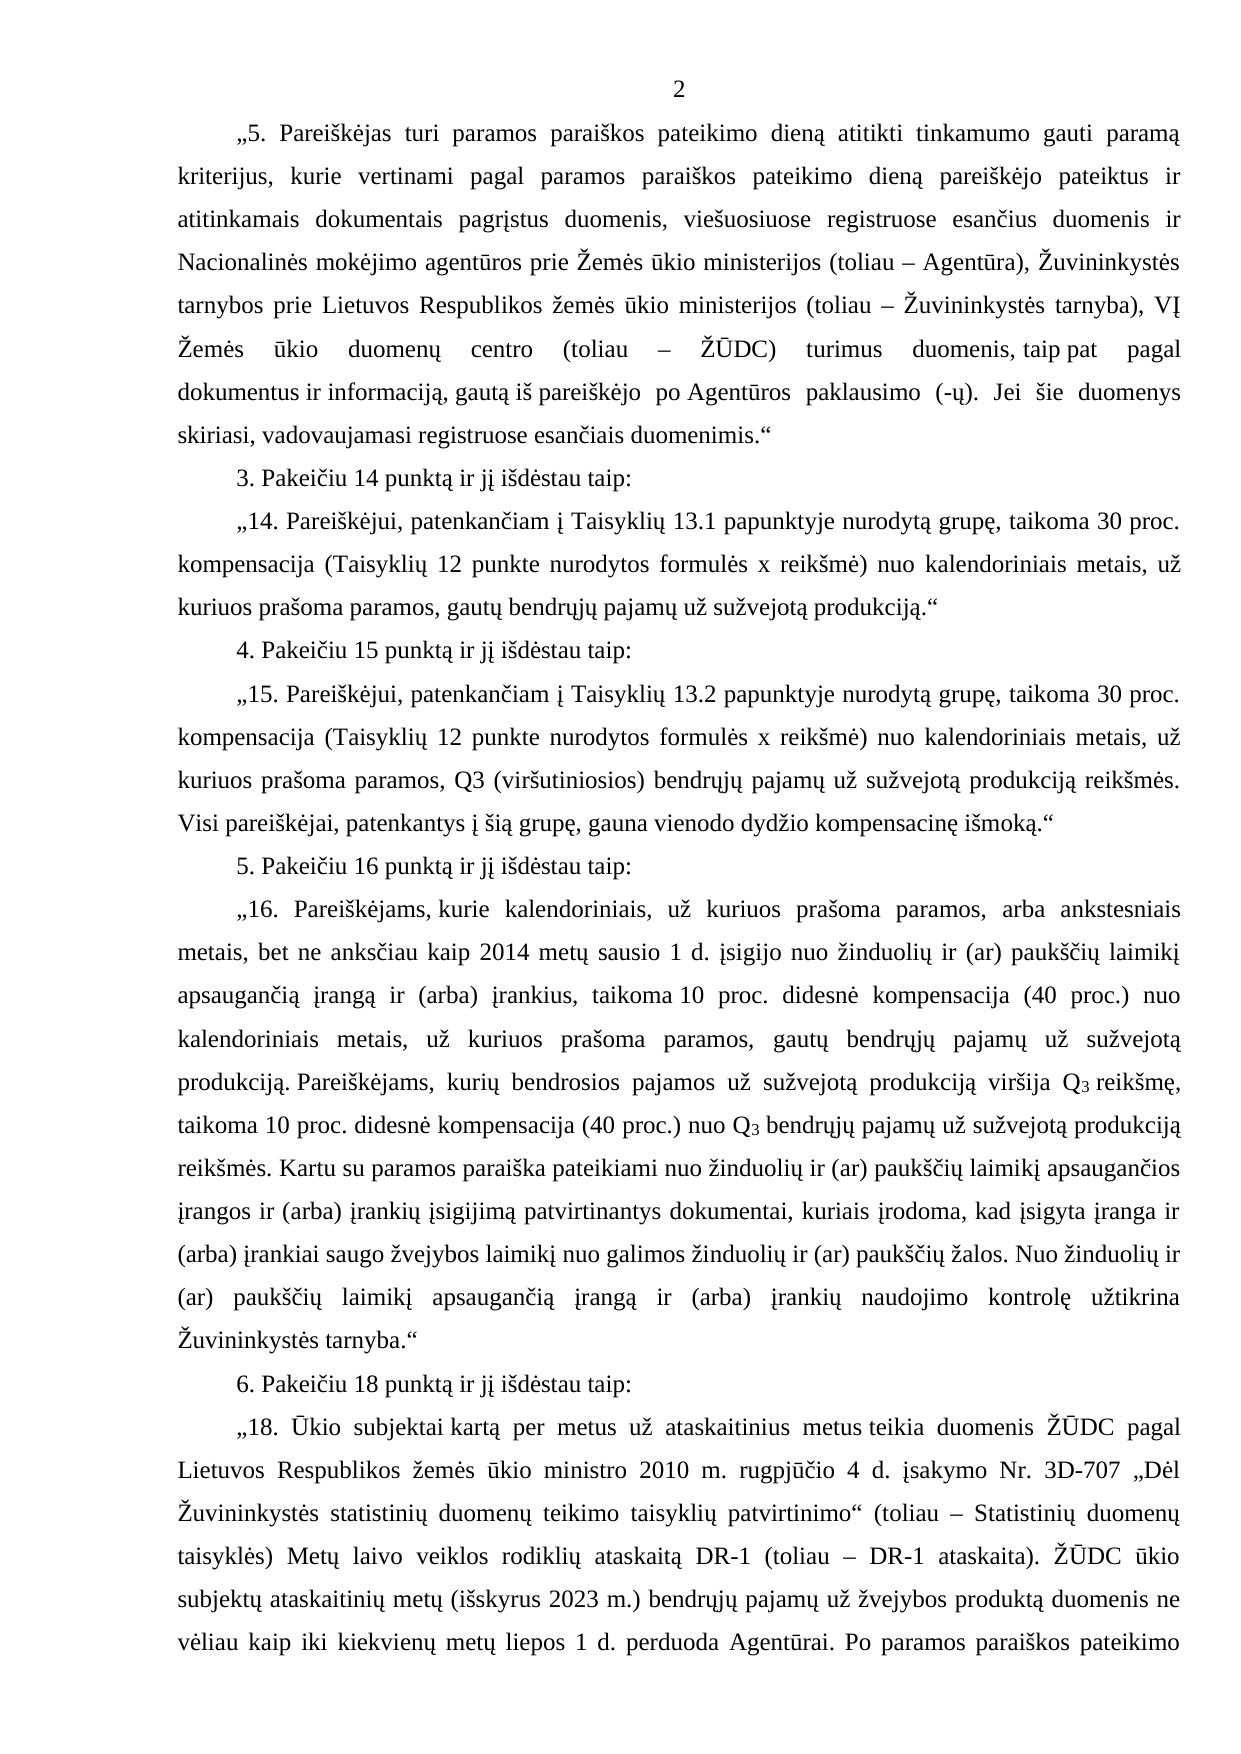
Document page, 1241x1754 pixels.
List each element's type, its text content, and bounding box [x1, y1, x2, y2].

text „5. Pareiškėjas turi paramos paraiškos pateikimo dieną atitikti tinkamumo gauti paramą kriterijus, kurie vertinami pagal paramos paraiškos pateikimo dieną pareiškėjo pateiktus ir atitinkamais dokumentais pagrįstus duomenis, viešuosiuose registruose esančius duomenis ir Nacionalinės mokėjimo agentūros prie Žemės ūkio ministerijos (toliau – Agentūra), Žuvininkystės tarnybos prie Lietuvos Respublikos žemės ūkio ministerijos (toliau – Žuvininkystės tarnyba), VĮ Žemės ūkio duomenų centro (toliau – ŽŪDC) turimus duomenis, taip pat pagal dokumentus ir informaciją, gautą iš pareiškėjo po Agentūros paklausimo (-ų). Jei šie duomenys skiriasi, vadovaujamasi registruose esančiais duomenimis.“ [177, 118, 1181, 449]
text „14. Pareiškėjui, patenkančiam į Taisyklių 13.1 papunktyje nurodytą grupę, taikoma 30 proc. kompensacija (Taisyklių 12 punkte nurodytos formulės x reikšmė) nuo kalendoriniais metais, už kuriuos prašoma paramos, gautų bendrųjų pajamų už sužvejotą produkciją.“ [177, 506, 1181, 621]
text „16. Pareiškėjams, kurie kalendoriniais, už kuriuos prašoma paramos, arba ankstesniais metais, bet ne anksčiau kaip 2014 metų sausio 1 d. įsigijo nuo žinduolių ir (ar) paukščių laimikį apsaugančią įrangą ir (arba) įrankius, taikoma 10 proc. didesnė kompensacija (40 proc.) nuo kalendoriniais metais, už kuriuos prašoma paramos, gautų bendrųjų pajamų už sužvejotą produkciją. Pareiškėjams, kurių bendrosios pajamos už sužvejotą produkciją viršija Q3 reikšmę, taikoma 10 proc. didesnė kompensacija (40 proc.) nuo Q3 bendrųjų pajamų už sužvejotą produkciją reikšmės. Kartu su paramos paraiška pateikiami nuo žinduolių ir (ar) paukščių laimikį apsaugančios įrangos ir (arba) įrankių įsigijimą patvirtinantys dokumentai, kuriais įrodoma, kad įsigyta įranga ir (arba) įrankiai saugo žvejybos laimikį nuo galimos žinduolių ir (ar) paukščių žalos. Nuo žinduolių ir (ar) paukščių laimikį apsaugančią įrangą ir (arba) įrankių naudojimo kontrolę užtikrina Žuvininkystės tarnyba.“ [177, 894, 1181, 1354]
text 3. Pakeičiu 14 punktą ir jį išdėstau taip: [177, 463, 1181, 492]
text 5. Pakeičiu 16 punktą ir jį išdėstau taip: [177, 851, 1181, 880]
text 6. Pakeičiu 18 punktą ir jį išdėstau taip: [177, 1369, 1181, 1397]
text 4. Pakeičiu 15 punktą ir jį išdėstau taip: [177, 636, 1181, 664]
text „15. Pareiškėjui, patenkančiam į Taisyklių 13.2 papunktyje nurodytą grupę, taikoma 30 proc. kompensacija (Taisyklių 12 punkte nurodytos formulės x reikšmė) nuo kalendoriniais metais, už kuriuos prašoma paramos, Q3 (viršutiniosios) bendrųjų pajamų už sužvejotą produkciją reikšmės. Visi pareiškėjai, patenkantys į šią grupę, gauna vienodo dydžio kompensacinę išmoką.“ [177, 679, 1181, 837]
text „18. Ūkio subjektai kartą per metus už ataskaitinius metus teikia duomenis ŽŪDC pagal Lietuvos Respublikos žemės ūkio ministro 2010 m. rugpjūčio 4 d. įsakymo Nr. 3D-707 „Dėl Žuvininkystės statistinių duomenų teikimo taisyklių patvirtinimo“ (toliau – Statistinių duomenų taisyklės) Metų laivo veiklos rodiklių ataskaitą DR-1 (toliau – DR-1 ataskaita). ŽŪDC ūkio subjektų ataskaitinių metų (išskyrus 2023 m.) bendrųjų pajamų už žvejybos produktą duomenis ne vėliau kaip iki kiekvienų metų liepos 1 d. perduoda Agentūrai. Po paramos paraiškos pateikimo [177, 1412, 1181, 1656]
